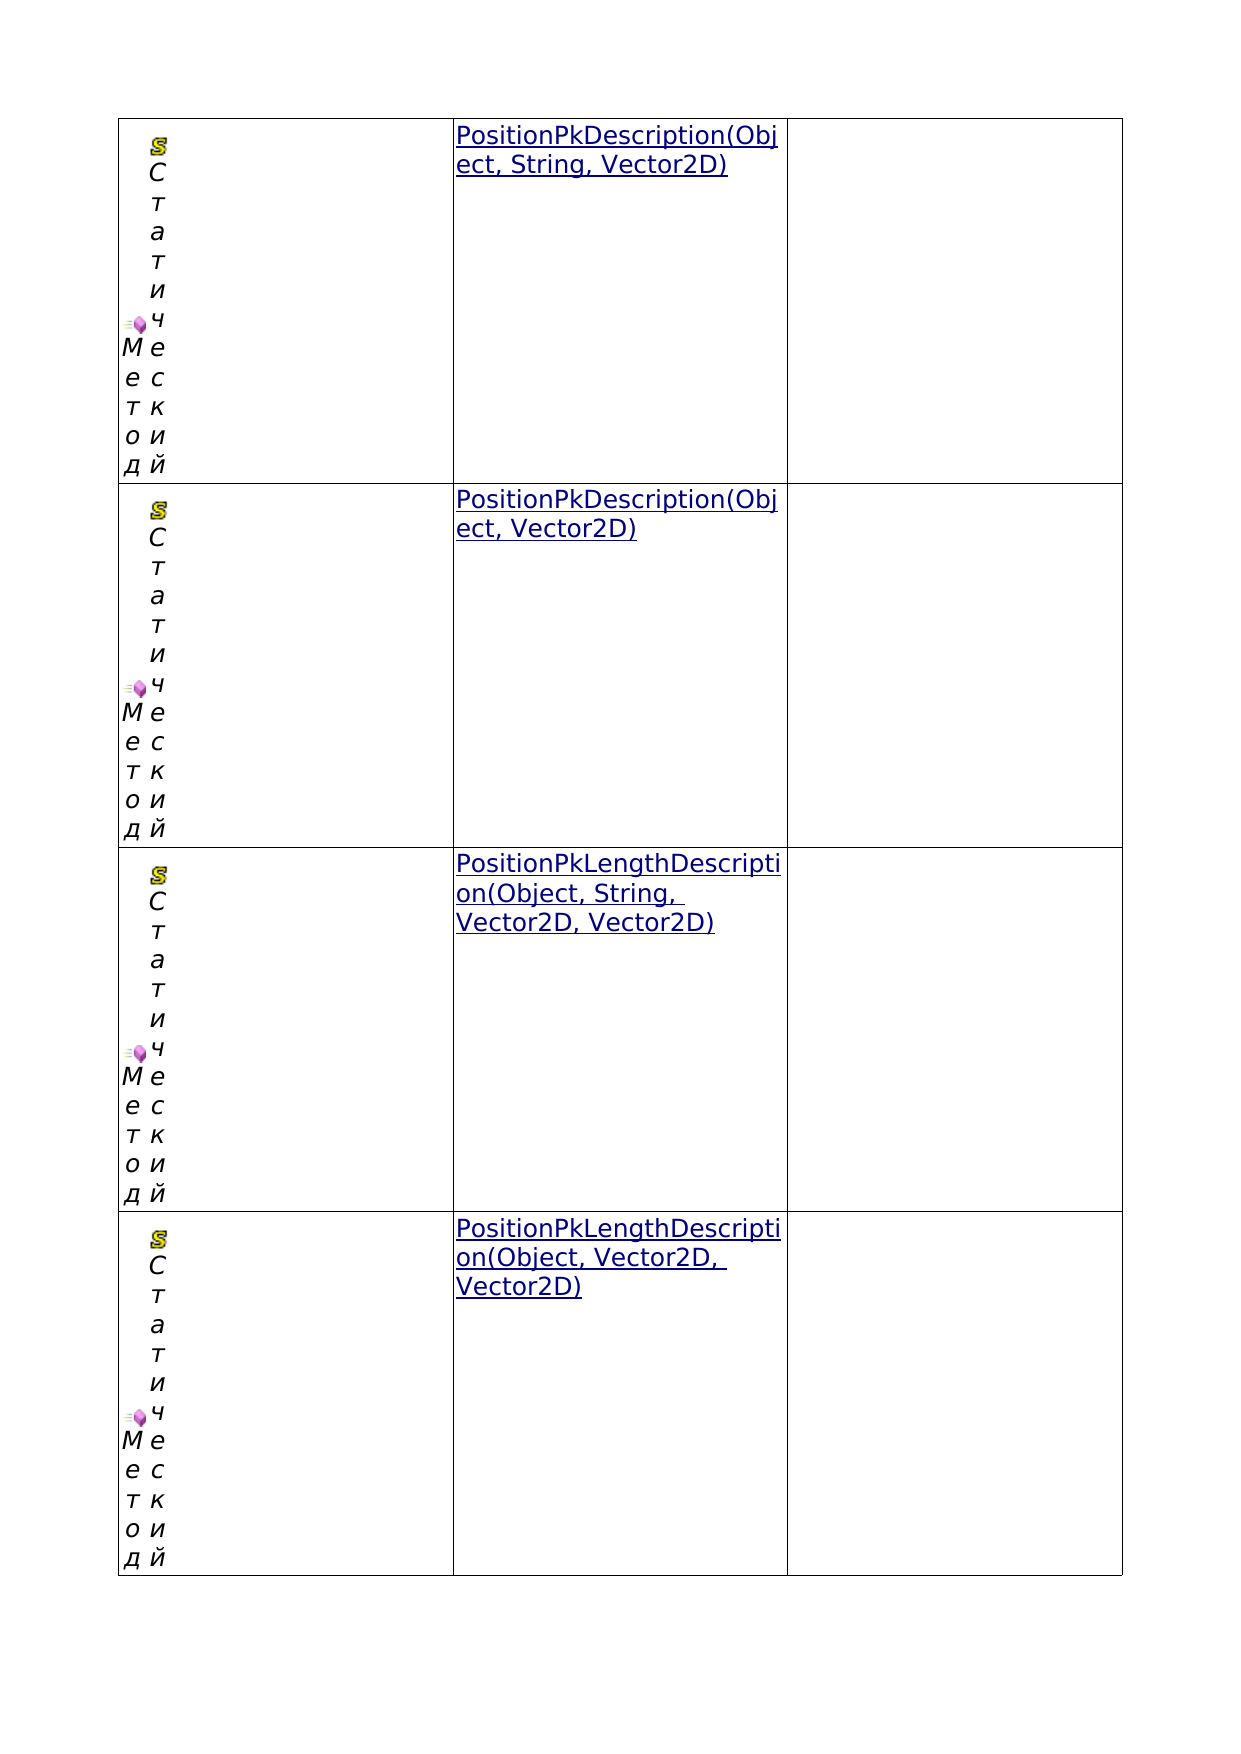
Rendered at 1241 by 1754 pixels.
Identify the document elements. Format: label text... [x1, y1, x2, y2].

picture [121, 316, 146, 334]
table_cell [119, 484, 453, 847]
table_cell PositionPkLengthDescription(Object, String, Vector2D, Vector2D) [454, 848, 787, 1211]
table_cell [788, 1212, 1122, 1575]
table_cell [119, 1212, 453, 1575]
table_cell PositionPkLengthDescription(Object, Vector2D, Vector2D) [454, 1212, 787, 1575]
table_cell [788, 848, 1122, 1211]
table_cell [788, 119, 1122, 482]
table_cell [119, 848, 453, 1211]
picture [121, 1409, 146, 1427]
picture [121, 680, 146, 698]
picture [121, 1045, 146, 1063]
table_cell [788, 484, 1122, 847]
picture [146, 133, 172, 159]
table_cell [119, 119, 453, 482]
picture [146, 1226, 172, 1252]
table_cell PositionPkDescription(Object, Vector2D) [454, 484, 787, 847]
table_cell PositionPkDescription(Object, String, Vector2D) [454, 119, 787, 482]
picture [146, 862, 172, 888]
picture [146, 497, 172, 523]
